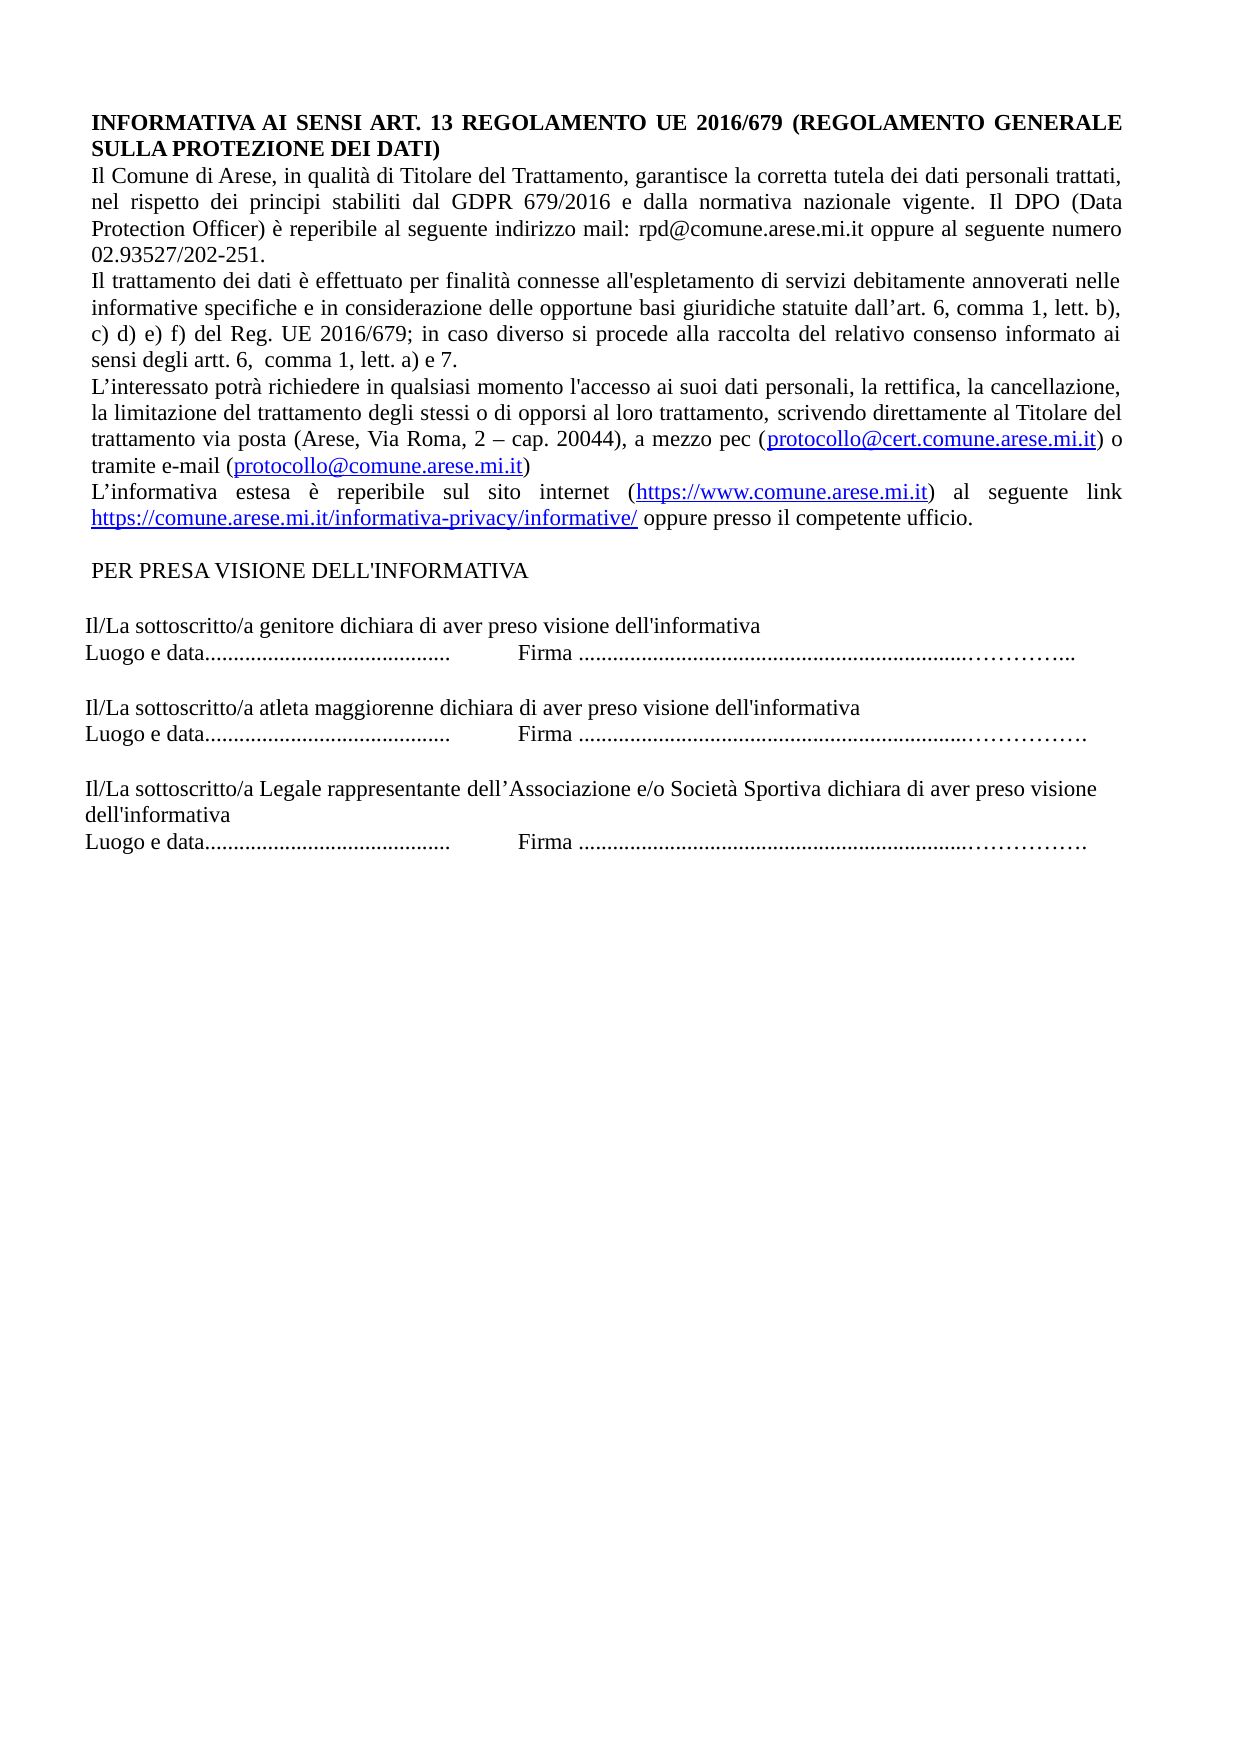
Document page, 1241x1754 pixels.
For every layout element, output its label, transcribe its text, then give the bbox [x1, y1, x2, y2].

text Luogo e data........................................... Firma ....................................................................……………. [85, 720, 1122, 746]
text Il/La sottoscritto/a atleta maggiorenne dichiara di aver preso visione dell'informativa [85, 694, 1122, 720]
text PER PRESA VISIONE DELL'INFORMATIVA [91, 557, 1122, 583]
text Il/La sottoscritto/a genitore dichiara di aver preso visione dell'informativa [85, 612, 1122, 639]
text Luogo e data........................................... Firma ....................................................................……………. [85, 828, 1122, 854]
text INFORMATIVA AI SENSI ART. 13 REGOLAMENTO UE 2016/679 (REGOLAMENTO GENERALE SULLA PROTEZIONE DEI DATI) [91, 109, 1122, 162]
text L’interessato potrà richiedere in qualsiasi momento l'accesso ai suoi dati personali, la rettifica, la cancellazione, la limitazione del trattamento degli stessi o di opporsi al loro trattamento, scrivendo direttamente al Titolare del trattamento via posta (Arese, Via Roma, 2 – cap. 20044), a mezzo pec (protocollo@cert.comune.arese.mi.it) o tramite e-mail (protocollo@comune.arese.mi.it) [91, 373, 1122, 478]
text Luogo e data........................................... Firma ....................................................................…………... [85, 639, 1122, 665]
text Il/La sottoscritto/a Legale rappresentante dell’Associazione e/o Società Sportiva dichiara di aver preso visione dell'informativa [85, 775, 1122, 828]
text Il Comune di Arese, in qualità di Titolare del Trattamento, garantisce la corretta tutela dei dati personali trattati, nel rispetto dei principi stabiliti dal GDPR 679/2016 e dalla normativa nazionale vigente. Il DPO (Data Protection Officer) è reperibile al seguente indirizzo mail: rpd@comune.arese.mi.it oppure al seguente numero 02.93527/202-251. [91, 162, 1122, 267]
text Il trattamento dei dati è effettuato per finalità connesse all'espletamento di servizi debitamente annoverati nelle informative specifiche e in considerazione delle opportune basi giuridiche statuite dall’art. 6, comma 1, lett. b), c) d) e) f) del Reg. UE 2016/679; in caso diverso si procede alla raccolta del relativo consenso informato ai sensi degli artt. 6, comma 1, lett. a) e 7. [91, 267, 1122, 373]
text L’informativa estesa è reperibile sul sito internet (https://www.comune.arese.mi.it) al seguente link https://comune.arese.mi.it/informativa-privacy/informative/ oppure presso il competente ufficio. [91, 478, 1122, 531]
